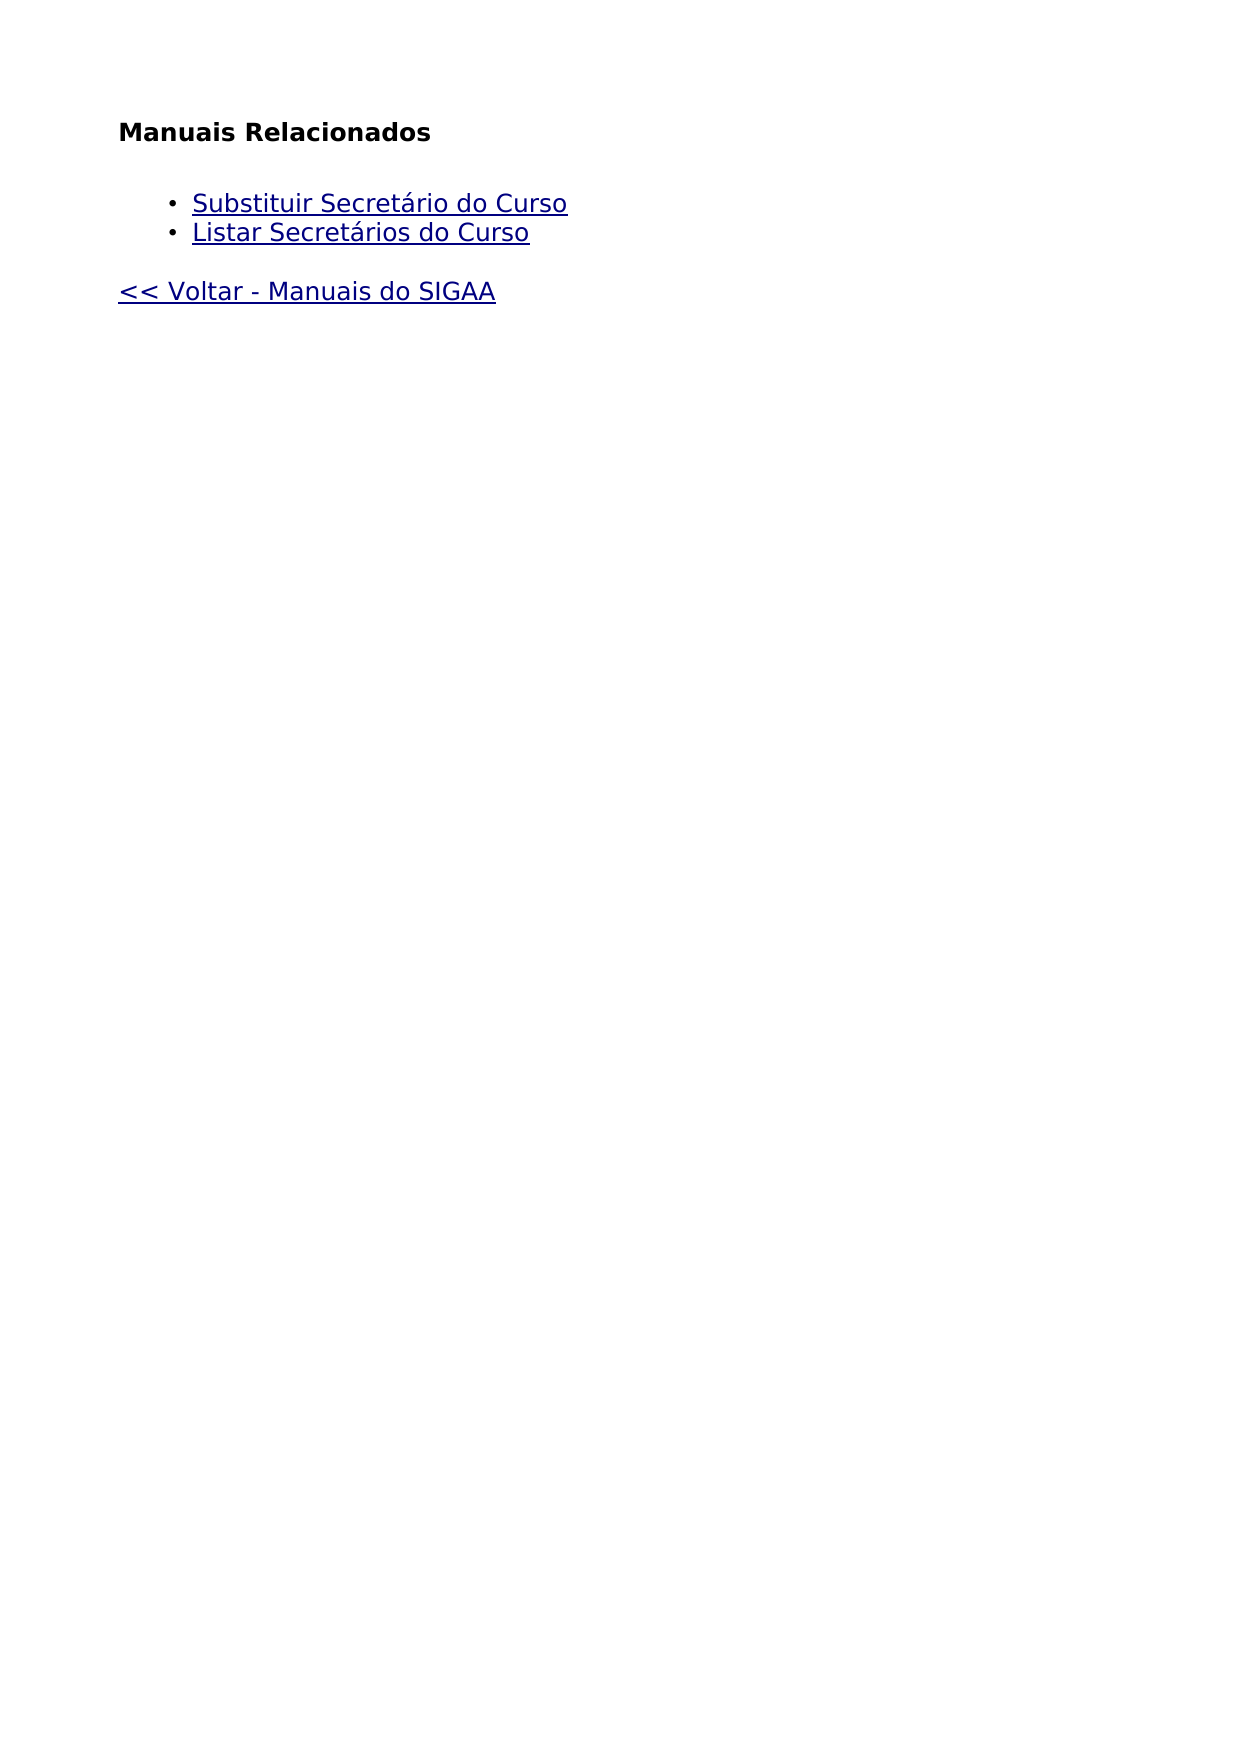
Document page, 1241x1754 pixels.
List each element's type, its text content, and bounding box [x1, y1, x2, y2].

list Substituir Secretário do Curso [177, 189, 1122, 218]
list Listar Secretários do Curso [177, 218, 1122, 248]
subtitle Manuais Relacionados [118, 118, 1122, 147]
text << Voltar - Manuais do SIGAA [118, 277, 1122, 306]
